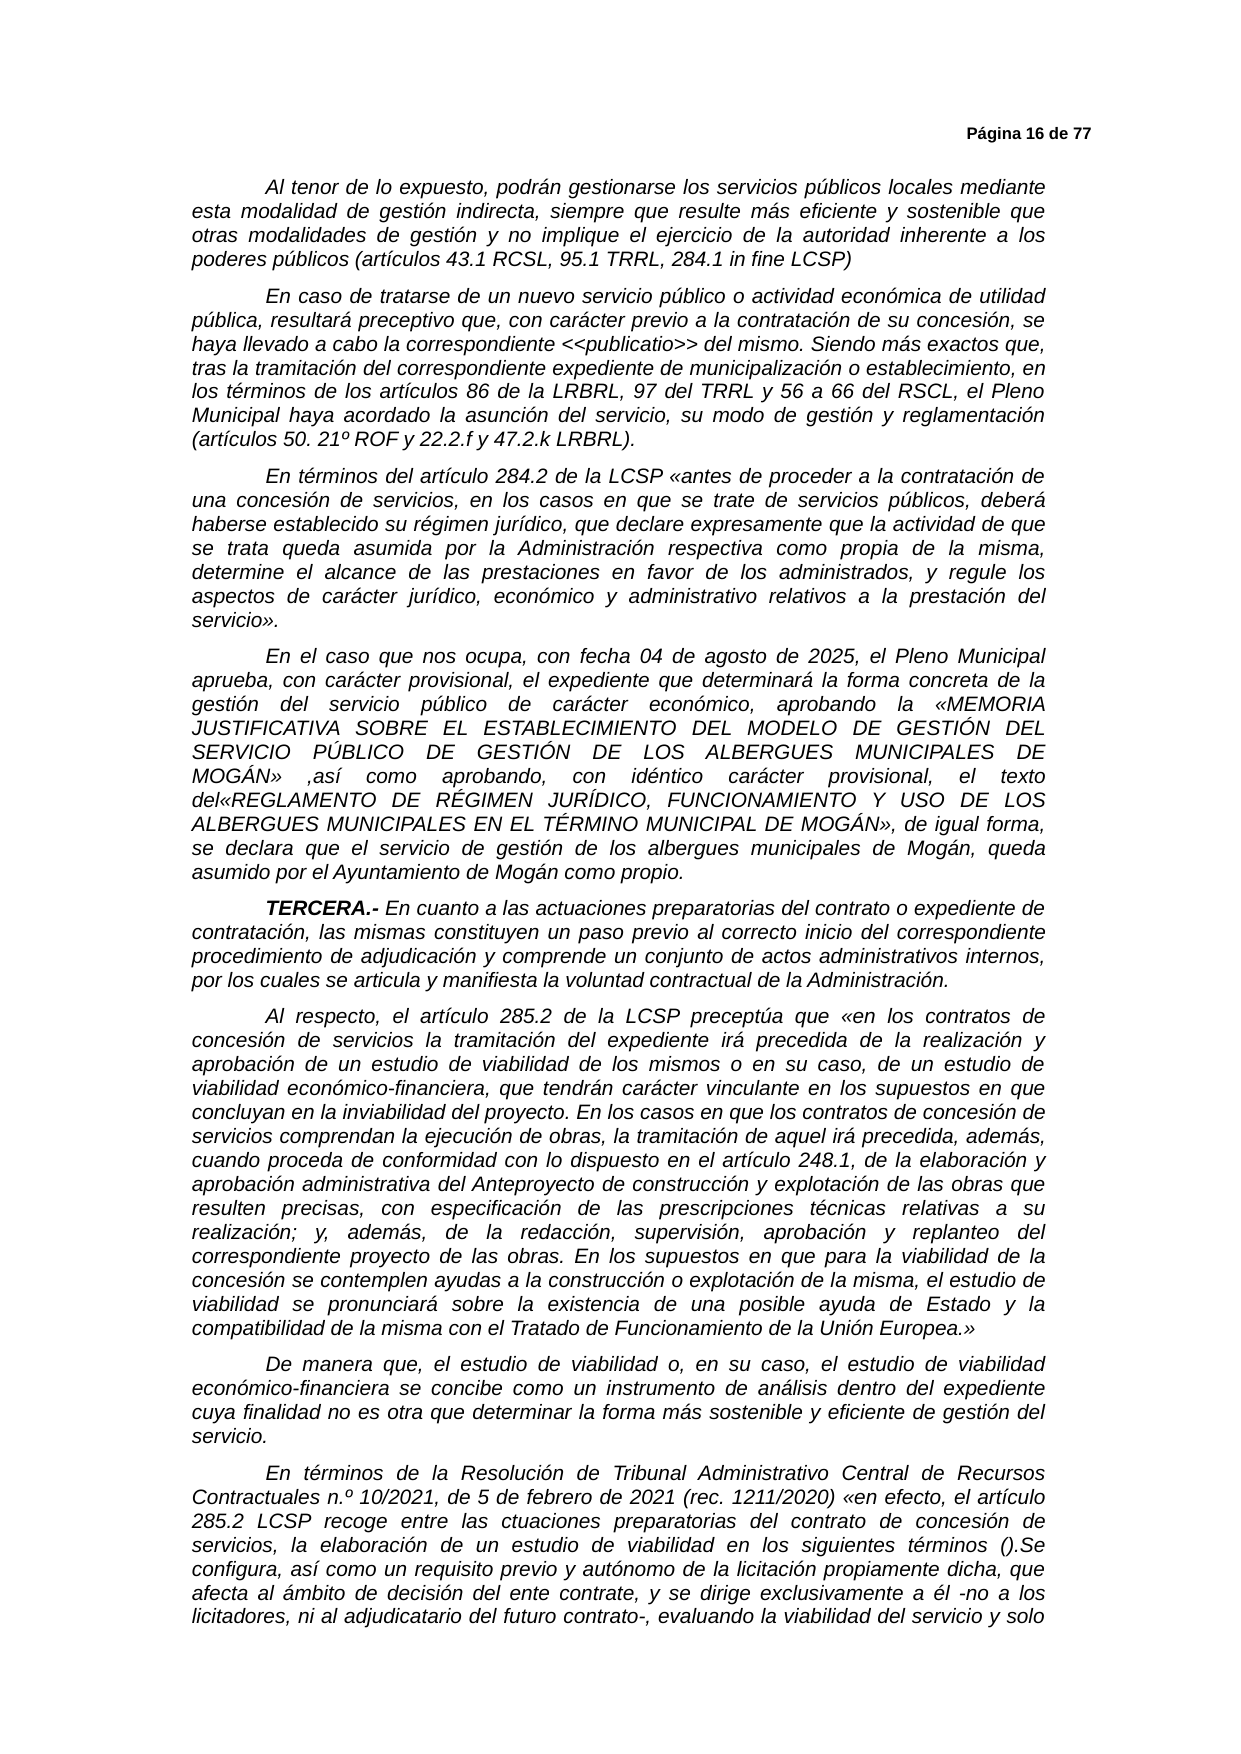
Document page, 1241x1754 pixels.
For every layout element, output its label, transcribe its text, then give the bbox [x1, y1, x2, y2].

text En términos de la Resolución de Tribunal Administrativo Central de Recursos Contractuales n.º 10/2021, de 5 de febrero de 2021 (rec. 1211/2020) «en efecto, el artículo 285.2 LCSP recoge entre las ctuaciones preparatorias del contrato de concesión de servicios, la elaboración de un estudio de viabilidad en los siguientes términos ().Se configura, así como un requisito previo y autónomo de la licitación propiamente dicha, que afecta al ámbito de decisión del ente contrate, y se dirige exclusivamente a él -no a los licitadores, ni al adjudicatario del futuro contrato-, evaluando la viabilidad del servicio y solo [192, 1461, 1049, 1628]
text En el caso que nos ocupa, con fecha 04 de agosto de 2025, el Pleno Municipal aprueba, con carácter provisional, el expediente que determinará la forma concreta de la gestión del servicio público de carácter económico, aprobando la «MEMORIA JUSTIFICATIVA SOBRE EL ESTABLECIMIENTO DEL MODELO DE GESTIÓN DEL SERVICIO PÚBLICO DE GESTIÓN DE LOS ALBERGUES MUNICIPALES DE MOGÁN» ,así como aprobando, con idéntico carácter provisional, el texto del«REGLAMENTO DE RÉGIMEN JURÍDICO, FUNCIONAMIENTO Y USO DE LOS ALBERGUES MUNICIPALES EN EL TÉRMINO MUNICIPAL DE MOGÁN», de igual forma, se declara que el servicio de gestión de los albergues municipales de Mogán, queda asumido por el Ayuntamiento de Mogán como propio. [192, 644, 1049, 883]
text Al respecto, el artículo 285.2 de la LCSP preceptúa que «en los contratos de concesión de servicios la tramitación del expediente irá precedida de la realización y aprobación de un estudio de viabilidad de los mismos o en su caso, de un estudio de viabilidad económico-financiera, que tendrán carácter vinculante en los supuestos en que concluyan en la inviabilidad del proyecto. En los casos en que los contratos de concesión de servicios comprendan la ejecución de obras, la tramitación de aquel irá precedida, además, cuando proceda de conformidad con lo dispuesto en el artículo 248.1, de la elaboración y aprobación administrativa del Anteproyecto de construcción y explotación de las obras que resulten precisas, con especificación de las prescripciones técnicas relativas a su realización; y, además, de la redacción, supervisión, aprobación y replanteo del correspondiente proyecto de las obras. En los supuestos en que para la viabilidad de la concesión se contemplen ayudas a la construcción o explotación de la misma, el estudio de viabilidad se pronunciará sobre la existencia de una posible ayuda de Estado y la compatibilidad de la misma con el Tratado de Funcionamiento de la Unión Europea.» [192, 1004, 1049, 1340]
text Al tenor de lo expuesto, podrán gestionarse los servicios públicos locales mediante esta modalidad de gestión indirecta, siempre que resulte más eficiente y sostenible que otras modalidades de gestión y no implique el ejercicio de la autoridad inherente a los poderes públicos (artículos 43.1 RCSL, 95.1 TRRL, 284.1 in fine LCSP) [192, 175, 1049, 271]
text En términos del artículo 284.2 de la LCSP «antes de proceder a la contratación de una concesión de servicios, en los casos en que se trate de servicios públicos, deberá haberse establecido su régimen jurídico, que declare expresamente que la actividad de que se trata queda asumida por la Administración respectiva como propia de la misma, determine el alcance de las prestaciones en favor de los administrados, y regule los aspectos de carácter jurídico, económico y administrativo relativos a la prestación del servicio». [192, 464, 1049, 631]
text En caso de tratarse de un nuevo servicio público o actividad económica de utilidad pública, resultará preceptivo que, con carácter previo a la contratación de su concesión, se haya llevado a cabo la correspondiente <<publicatio>> del mismo. Siendo más exactos que, tras la tramitación del correspondiente expediente de municipalización o establecimiento, en los términos de los artículos 86 de la LRBRL, 97 del TRRL y 56 a 66 del RSCL, el Pleno Municipal haya acordado la asunción del servicio, su modo de gestión y reglamentación (artículos 50. 21º ROF y 22.2.f y 47.2.k LRBRL). [192, 283, 1049, 451]
text De manera que, el estudio de viabilidad o, en su caso, el estudio de viabilidad económico-financiera se concibe como un instrumento de análisis dentro del expediente cuya finalidad no es otra que determinar la forma más sostenible y eficiente de gestión del servicio. [192, 1352, 1049, 1448]
text TERCERA.- En cuanto a las actuaciones preparatorias del contrato o expediente de contratación, las mismas constituyen un paso previo al correcto inicio del correspondiente procedimiento de adjudicación y comprende un conjunto de actos administrativos internos, por los cuales se articula y manifiesta la voluntad contractual de la Administración. [192, 896, 1049, 992]
